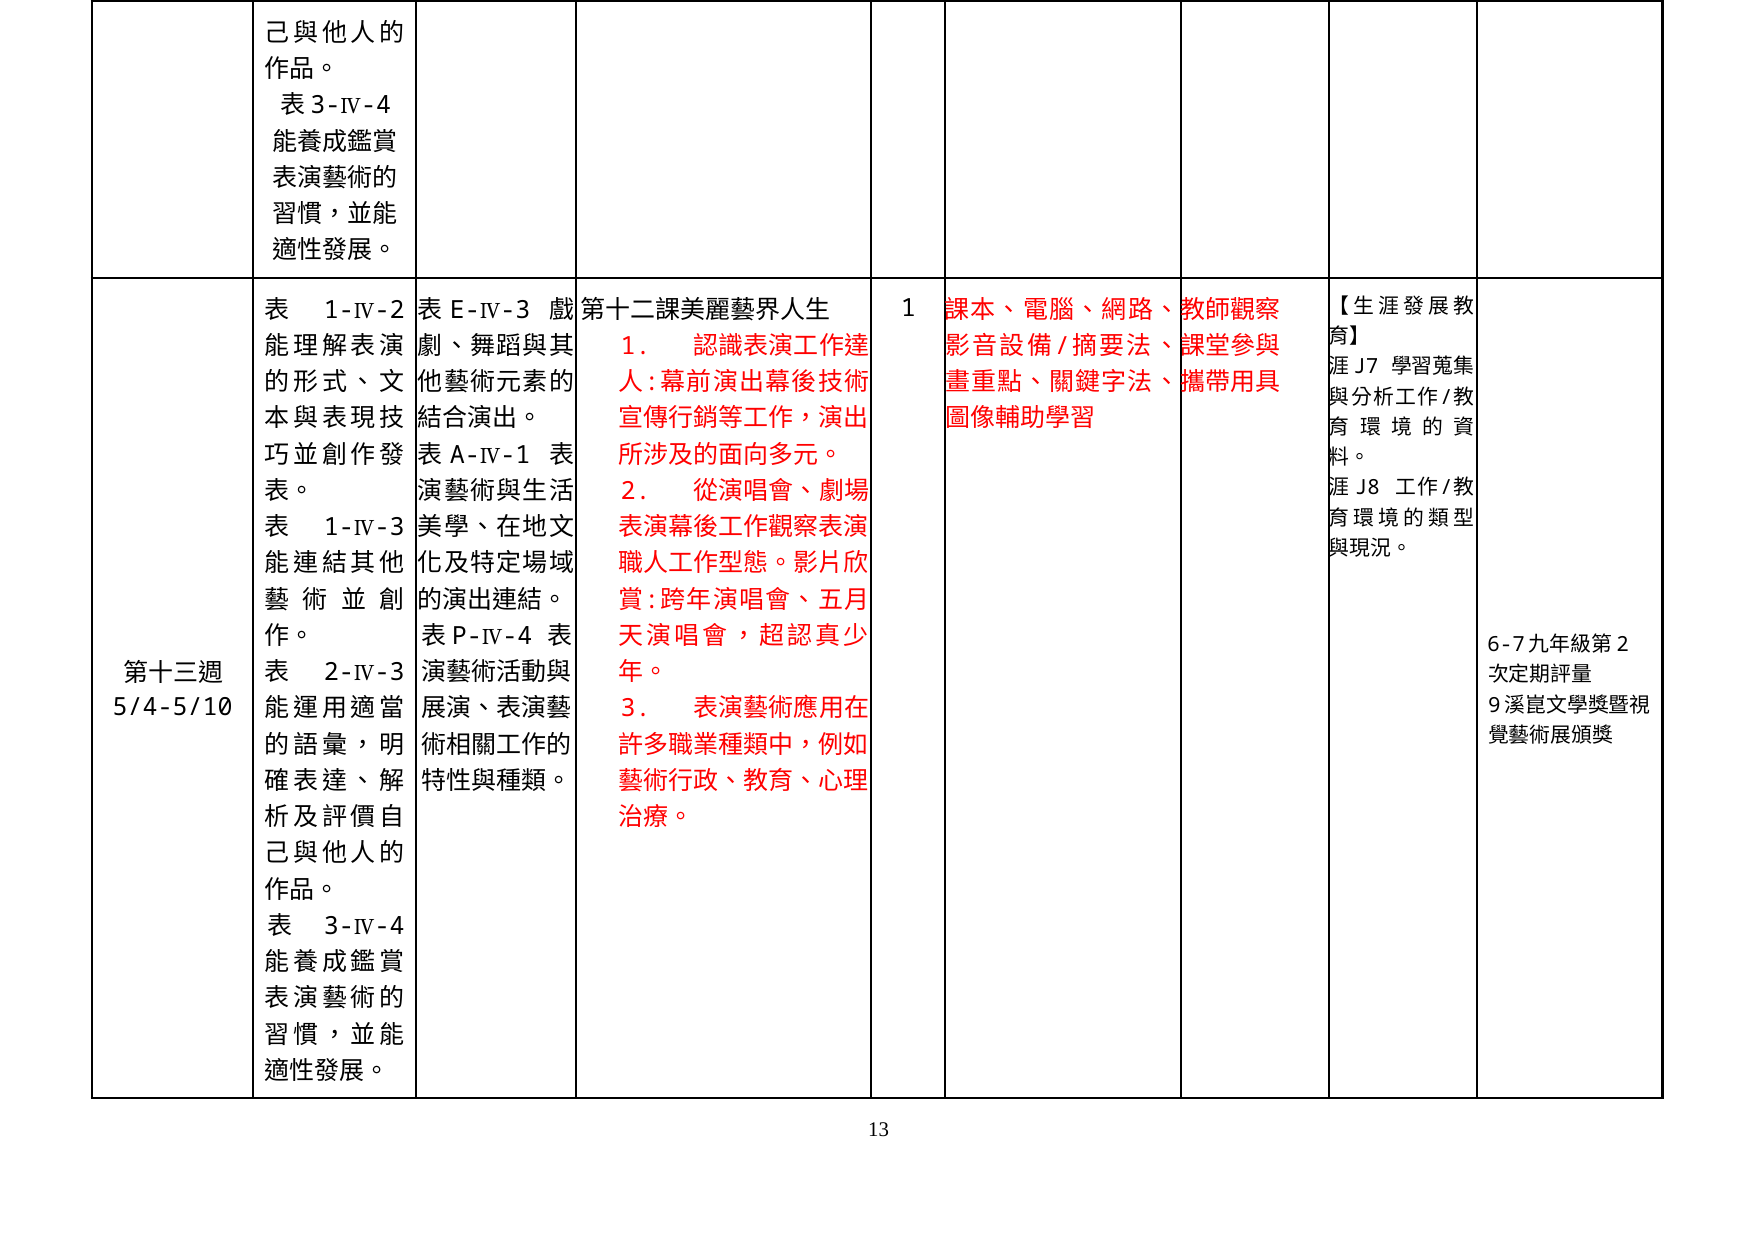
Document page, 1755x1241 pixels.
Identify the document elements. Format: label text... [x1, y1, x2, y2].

table_cell 1 [872, 279, 944, 1097]
table_cell 表E-Ⅳ-3 戲劇、舞蹈與其他藝術元素的結合演出。 表A-Ⅳ-1 表演藝術與生活美學、在地文化及特定場域的演出連結。 表P-Ⅳ-4 表演藝術活動與展演、表演藝術相關工作的特性與種類。 [417, 279, 575, 1097]
table_cell [417, 2, 575, 277]
table_cell 6-7九年級第2次定期評量 9溪崑文學獎暨視覺藝術展頒獎 [1478, 279, 1661, 1097]
table_cell [872, 2, 944, 277]
table_cell 己與他人的作品。 表3-Ⅳ-4 能養成鑑賞表演藝術的習慣，並能適性發展。 [254, 2, 415, 277]
table_cell [93, 2, 252, 277]
table_cell 表1-Ⅳ-2 能理解表演的形式、文本與表現技巧並創作發表。 表1-Ⅳ-3 能連結其他藝術並創作。 表2-Ⅳ-3 能運用適當的語彙，明確表達、解析及評價自己與他人的作品。 表3-Ⅳ-4 能養成鑑賞表演藝術的習慣，並能適性發展。 [254, 279, 415, 1097]
table_cell [577, 2, 870, 277]
table_cell [946, 2, 1180, 277]
table_cell 教師觀察 課堂參與 攜帶用具 [1182, 279, 1328, 1097]
table_cell [1330, 2, 1476, 277]
table_cell 第十三週5/4-5/10 [93, 279, 252, 1097]
table_cell 第十二課美麗藝界人生 認識表演工作達人:幕前演出幕後技術宣傳行銷等工作，演出所涉及的面向多元。 從演唱會、劇場表演幕後工作觀察表演職人工作型態。影片欣賞:跨年演唱會、五月天演唱會，超認真少年。 表演藝術應用在許多職業種類中，例如藝術行政、教育、心理治療。 [577, 279, 870, 1097]
table_cell 課本、電腦、網路、影音設備/摘要法、畫重點、關鍵字法、圖像輔助學習 [946, 279, 1180, 1097]
table_cell 【生涯發展教育】 涯J7 學習蒐集與分析工作/教育環境的資料。 涯J8 工作/教育環境的類型與現況。 [1330, 279, 1476, 1097]
table_cell [1478, 2, 1661, 277]
table_cell [1182, 2, 1328, 277]
